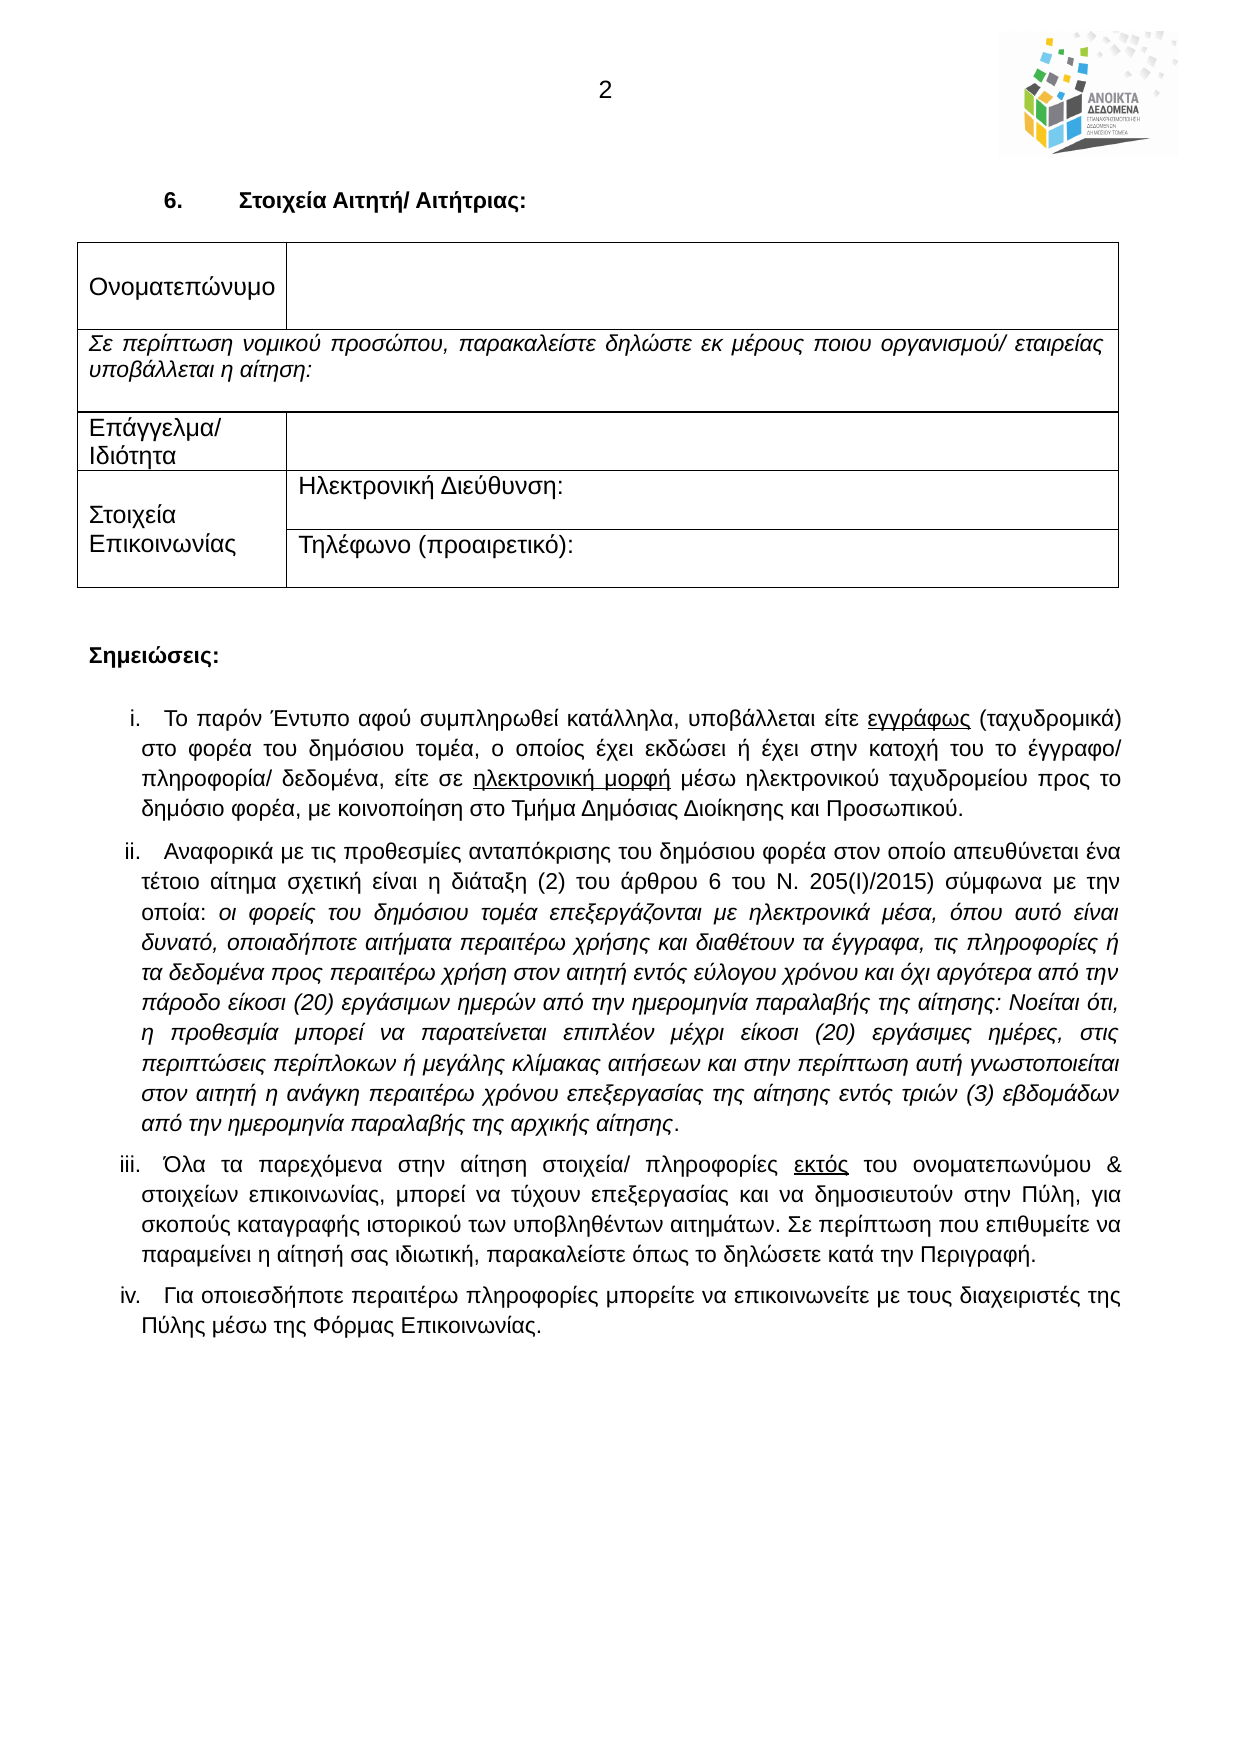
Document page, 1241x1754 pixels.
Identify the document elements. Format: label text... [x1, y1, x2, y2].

table_cell Στοιχεία Επικοινωνίας [78, 471, 286, 587]
list Το παρόν Έντυπο αφού συμπληρωθεί κατάλληλα, υποβάλλεται είτε εγγράφως (ταχυδρομικά) στο φορέα του δημόσιου τομέα, ο οποίος έχει εκδώσει ή έχει στην κατοχή του το έγγραφο/ πληροφορία/ δεδομένα, είτε σε ηλεκτρονική μορφή μέσω ηλεκτρονικού ταχυδρομείου προς το δημόσιο φορέα, με κοινοποίηση στο Τμήμα Δημόσιας Διοίκησης και Προσωπικού. [141, 705, 1122, 822]
table_cell Επάγγελμα/ Ιδιότητα [78, 413, 286, 470]
table_cell Τηλέφωνο (προαιρετικό): [287, 530, 1118, 587]
table_cell [287, 413, 1118, 470]
table_header [287, 243, 1118, 329]
table_cell Σε περίπτωση νομικού προσώπου, παρακαλείστε δηλώστε εκ μέρους ποιου οργανισμού/ εταιρείας υποβάλλεται η αίτηση: [78, 330, 1118, 411]
list Όλα τα παρεχόμενα στην αίτηση στοιχεία/ πληροφορίες εκτός του ονοματεπωνύμου & στοιχείων επικοινωνίας, μπορεί να τύχουν επεξεργασίας και να δημοσιευτούν στην Πύλη, για σκοπούς καταγραφής ιστορικού των υποβληθέντων αιτημάτων. Σε περίπτωση που επιθυμείτε να παραμείνει η αίτησή σας ιδιωτική, παρακαλείστε όπως το δηλώσετε κατά την Περιγραφή. [141, 1151, 1122, 1268]
list Στοιχεία Αιτητή/ Αιτήτριας: [164, 187, 1122, 214]
list Για οποιεσδήποτε περαιτέρω πληροφορίες μπορείτε να επικοινωνείτε με τους διαχειριστές της Πύλης μέσω της Φόρμας Επικοινωνίας. [141, 1282, 1122, 1338]
table_cell Ηλεκτρονική Διεύθυνση: [287, 471, 1118, 528]
list Αναφορικά με τις προθεσμίες ανταπόκρισης του δημόσιου φορέα στον οποίο απευθύνεται ένα τέτοιο αίτημα σχετική είναι η διάταξη (2) του άρθρου 6 του Ν. 205(Ι)/2015) σύμφωνα με την οποία: οι φορείς του δημόσιου τομέα επεξεργάζονται με ηλεκτρονικά μέσα, όπου αυτό είναι δυνατό, οποιαδήποτε αιτήματα περαιτέρω χρήσης και διαθέτουν τα έγγραφα, τις πληροφορίες ή τα δεδομένα προς περαιτέρω χρήση στον αιτητή εντός εύλογου χρόνου και όχι αργότερα από την πάροδο είκοσι (20) εργάσιμων ημερών από την ημερομηνία παραλαβής της αίτησης: Νοείται ότι, η προθεσμία μπορεί να παρατείνεται επιπλέον μέχρι είκοσι (20) εργάσιμες ημέρες, στις περιπτώσεις περίπλοκων ή μεγάλης κλίμακας αιτήσεων και στην περίπτωση αυτή γνωστοποιείται στον αιτητή η ανάγκη περαιτέρω χρόνου επεξεργασίας της αίτησης εντός τριών (3) εβδομάδων από την ημερομηνία παραλαβής της αρχικής αίτησης. [141, 838, 1122, 1136]
table_header Ονοματεπώνυμο [78, 243, 286, 329]
text Σημειώσεις: [89, 642, 1122, 669]
picture [997, 31, 1179, 157]
